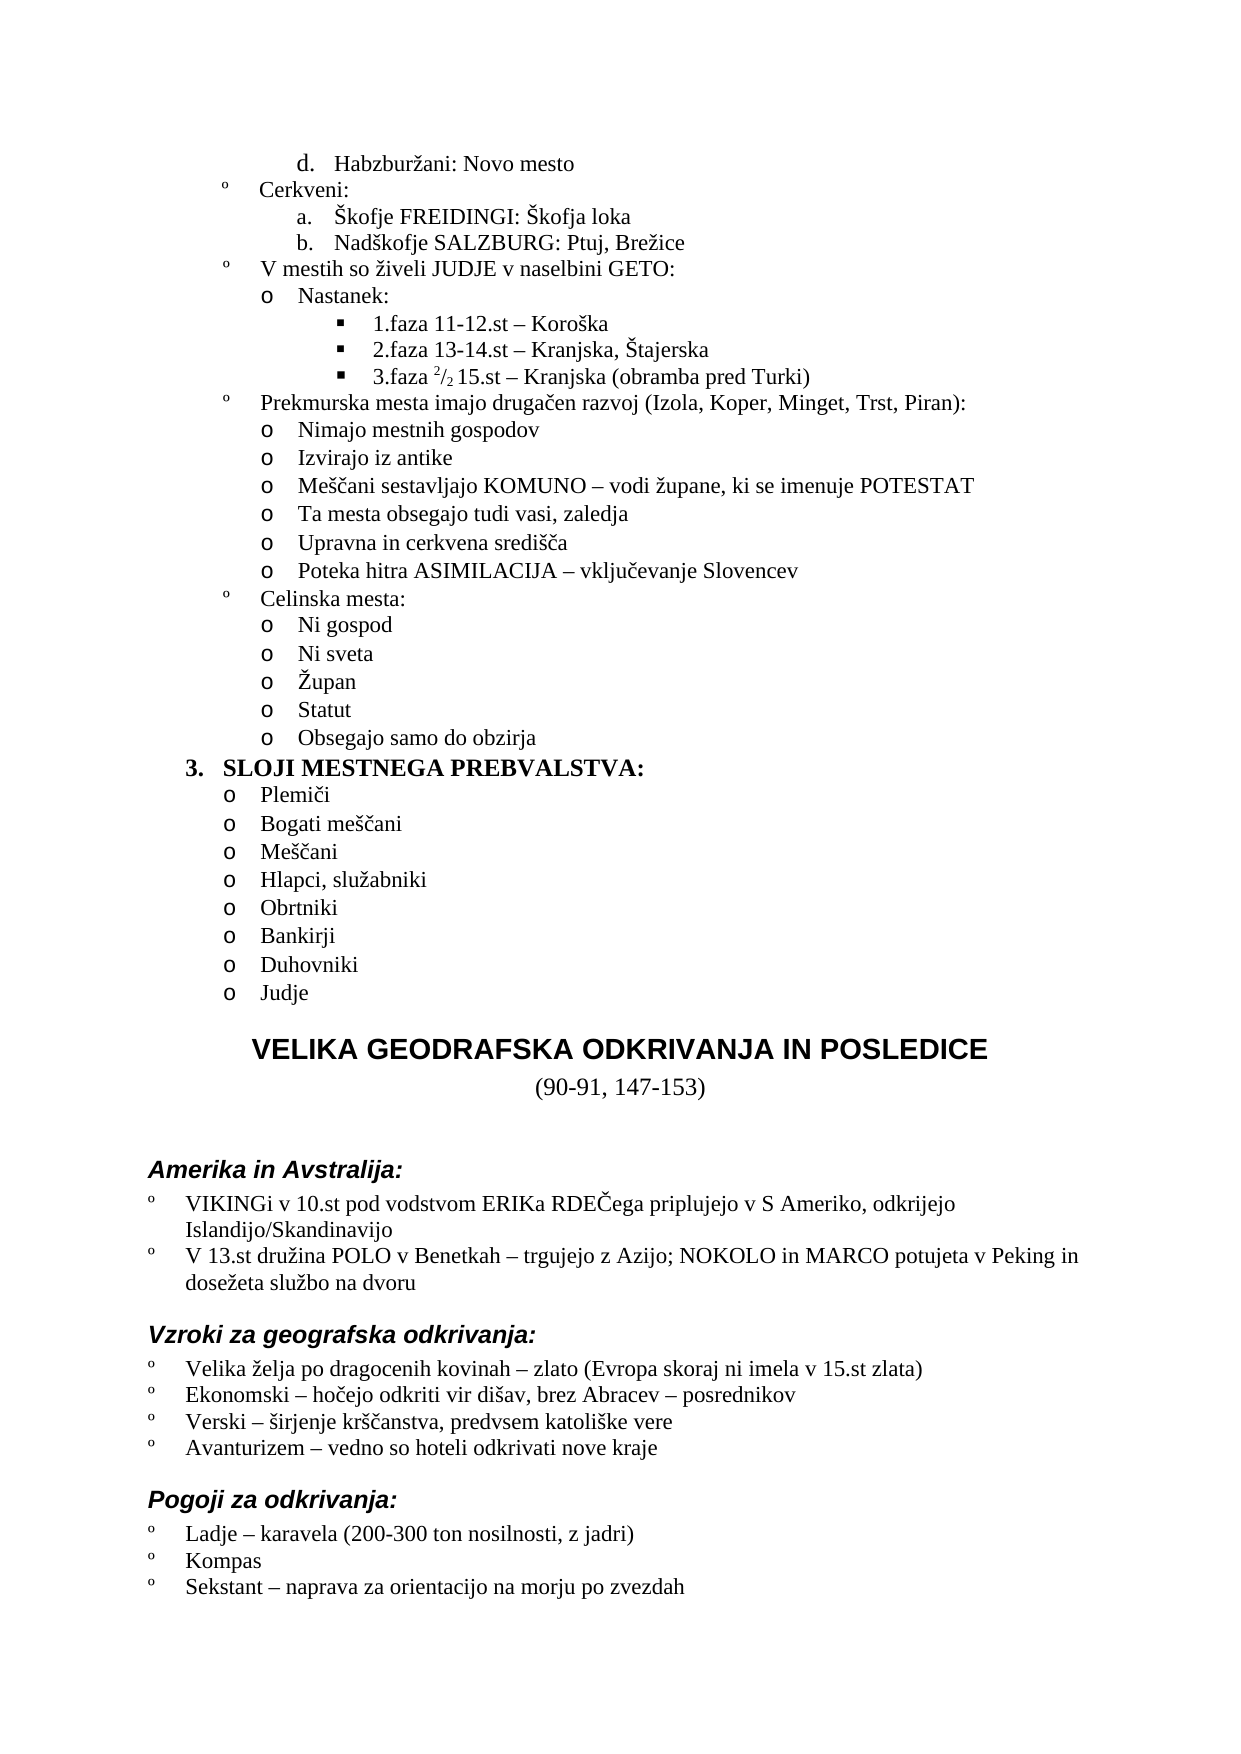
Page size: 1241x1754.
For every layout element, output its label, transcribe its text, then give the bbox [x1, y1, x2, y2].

list Obsegajo samo do obzirja [260, 724, 1093, 753]
list Ta mesta obsegajo tudi vasi, zaledja [260, 501, 1093, 529]
list Bogati meščani [223, 810, 1093, 838]
list Sekstant – naprava za orientacijo na morju po zvezdah [148, 1573, 1093, 1599]
list Ni gospod [260, 612, 1093, 640]
text (90-91, 147-153) [148, 1072, 1093, 1101]
list Nimajo mestnih gospodov [260, 416, 1093, 444]
list Župan [260, 668, 1093, 696]
list Cerkveni: [221, 176, 1093, 203]
list Duhovniki [223, 951, 1093, 979]
list Verski – širjenje krščanstva, predvsem katoliške vere [148, 1408, 1093, 1434]
list Škofje FREIDINGI: Škofja loka [296, 203, 1093, 229]
list Statut [260, 696, 1093, 724]
list Ni sveta [260, 640, 1093, 668]
list Prekmurska mesta imajo drugačen razvoj (Izola, Koper, Minget, Trst, Piran): [223, 389, 1093, 416]
list Plemiči [223, 781, 1093, 810]
list VIKINGi v 10.st pod vodstvom ERIKa RDEČega priplujejo v S Ameriko, odkrijejo Islandijo/Skandinavijo [148, 1189, 1093, 1242]
list Meščani sestavljajo KOMUNO – vodi župane, ki se imenuje POTESTAT [260, 472, 1093, 501]
list Ekonomski – hočejo odkriti vir dišav, brez Abracev – posrednikov [148, 1381, 1093, 1408]
list 1.faza 11-12.st – Koroška [335, 310, 1093, 336]
list Bankirji [223, 923, 1093, 951]
list Celinska mesta: [223, 585, 1093, 612]
list Ladje – karavela (200-300 ton nosilnosti, z jadri) [148, 1520, 1093, 1547]
list Judje [223, 979, 1093, 1007]
list SLOJI MESTNEGA PREBVALSTVA: [185, 753, 1093, 781]
list Avanturizem – vedno so hoteli odkrivati nove kraje [148, 1434, 1093, 1460]
list Kompas [148, 1547, 1093, 1573]
list V 13.st družina POLO v Benetkah – trgujejo z Azijo; NOKOLO in MARCO potujeta v Peking in dosežeta službo na dvoru [148, 1242, 1093, 1295]
list Hlapci, služabniki [223, 866, 1093, 894]
subtitle VELIKA GEODRAFSKA ODKRIVANJA IN POSLEDICE [148, 1032, 1093, 1066]
subtitle Amerika in Avstralija: [148, 1154, 1093, 1183]
list Nadškofje SALZBURG: Ptuj, Brežice [296, 229, 1093, 255]
list 3.faza 2/2 15.st – Kranjska (obramba pred Turki) [335, 363, 1093, 389]
list Poteka hitra ASIMILACIJA – vključevanje Slovencev [260, 557, 1093, 585]
list V mestih so živeli JUDJE v naselbini GETO: [223, 255, 1093, 282]
list Nastanek: [260, 282, 1093, 310]
list Upravna in cerkvena središča [260, 529, 1093, 557]
list Izvirajo iz antike [260, 444, 1093, 472]
list Meščani [223, 838, 1093, 866]
subtitle Pogoji za odkrivanja: [148, 1485, 1093, 1514]
list Velika želja po dragocenih kovinah – zlato (Evropa skoraj ni imela v 15.st zlata) [148, 1355, 1093, 1381]
subtitle Vzroki za geografska odkrivanja: [148, 1320, 1093, 1349]
list Habzburžani: Novo mesto [296, 148, 1093, 176]
list Obrtniki [223, 894, 1093, 923]
list 2.faza 13-14.st – Kranjska, Štajerska [335, 336, 1093, 363]
